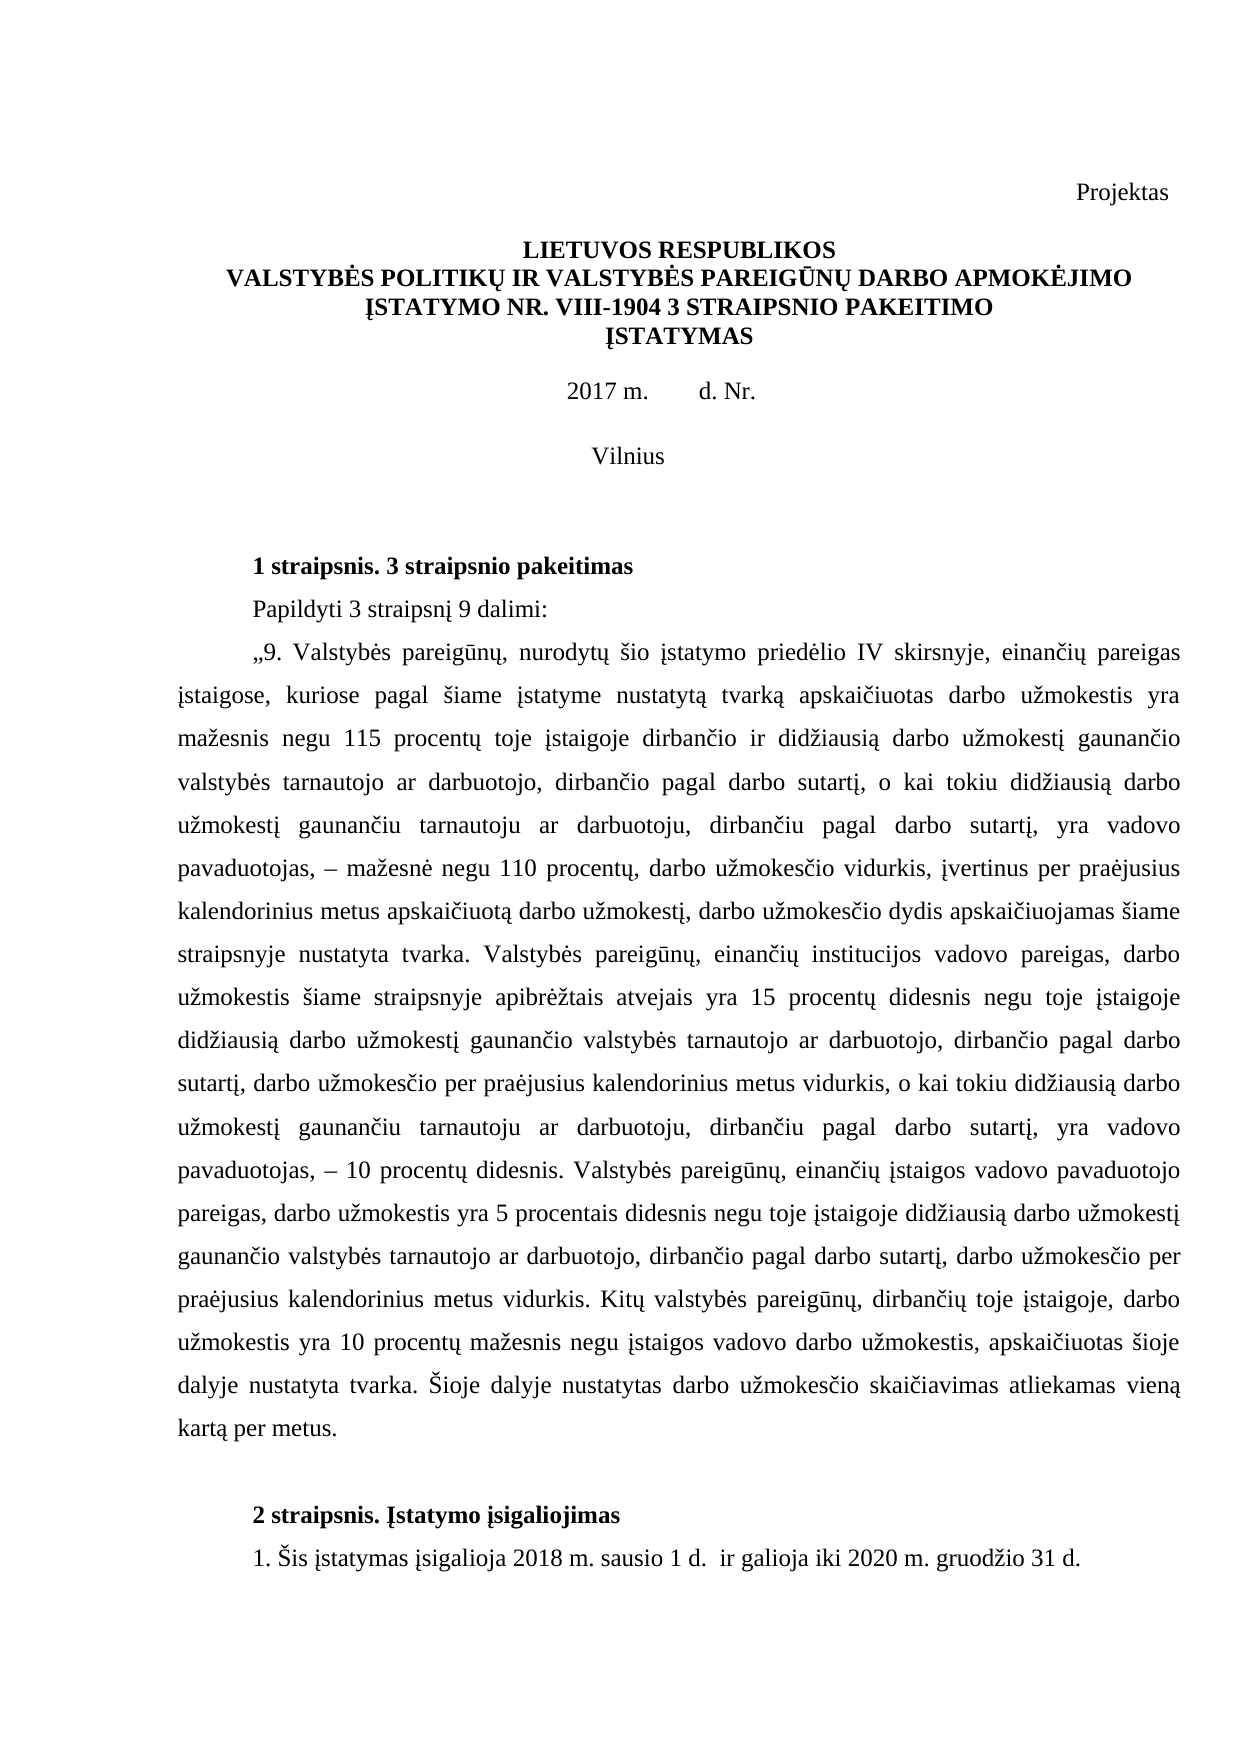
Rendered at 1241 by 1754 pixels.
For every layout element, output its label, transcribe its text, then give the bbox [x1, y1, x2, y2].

text 1. Šis įstatymas įsigalioja 2018 m. sausio 1 d. ir galioja iki 2020 m. gruodžio 31 d. [177, 1543, 1181, 1572]
text 2017 m. d. Nr. [177, 376, 1171, 405]
text Projektas [177, 177, 1181, 206]
text 1 straipsnis. 3 straipsnio pakeitimas [177, 551, 1181, 580]
text Papildyti 3 straipsnį 9 dalimi: [177, 594, 1181, 623]
text VALSTYBĖS POLITIKŲ IR VALSTYBĖS PAREIGŪNŲ DARBO APMOKĖJIMO ĮSTATYMO NR. VIII-1904 3 STRAIPSNIO PAKEITIMO [177, 263, 1181, 321]
text 2 straipsnis. Įstatymo įsigaliojimas [177, 1500, 1181, 1528]
text LIETUVOS RESPUBLIKOS [177, 235, 1181, 263]
text „9. Valstybės pareigūnų, nurodytų šio įstatymo priedėlio IV skirsnyje, einančių pareigas įstaigose, kuriose pagal šiame įstatyme nustatytą tvarką apskaičiuotas darbo užmokestis yra mažesnis negu 115 procentų toje įstaigoje dirbančio ir didžiausią darbo užmokestį gaunančio valstybės tarnautojo ar darbuotojo, dirbančio pagal darbo sutartį, o kai tokiu didžiausią darbo užmokestį gaunančiu tarnautoju ar darbuotoju, dirbančiu pagal darbo sutartį, yra vadovo pavaduotojas, – mažesnė negu 110 procentų, darbo užmokesčio vidurkis, įvertinus per praėjusius kalendorinius metus apskaičiuotą darbo užmokestį, darbo užmokesčio dydis apskaičiuojamas šiame straipsnyje nustatyta tvarka. Valstybės pareigūnų, einančių institucijos vadovo pareigas, darbo užmokestis šiame straipsnyje apibrėžtais atvejais yra 15 procentų didesnis negu toje įstaigoje didžiausią darbo užmokestį gaunančio valstybės tarnautojo ar darbuotojo, dirbančio pagal darbo sutartį, darbo užmokesčio per praėjusius kalendorinius metus vidurkis, o kai tokiu didžiausią darbo užmokestį gaunančiu tarnautoju ar darbuotoju, dirbančiu pagal darbo sutartį, yra vadovo pavaduotojas, – 10 procentų didesnis. Valstybės pareigūnų, einančių įstaigos vadovo pavaduotojo pareigas, darbo užmokestis yra 5 procentais didesnis negu toje įstaigoje didžiausią darbo užmokestį gaunančio valstybės tarnautojo ar darbuotojo, dirbančio pagal darbo sutartį, darbo užmokesčio per praėjusius kalendorinius metus vidurkis. Kitų valstybės pareigūnų, dirbančių toje įstaigoje, darbo užmokestis yra 10 procentų mažesnis negu įstaigos vadovo darbo užmokestis, apskaičiuotas šioje dalyje nustatyta tvarka. Šioje dalyje nustatytas darbo užmokesčio skaičiavimas atliekamas vieną kartą per metus. [177, 637, 1181, 1442]
text ĮSTATYMAS [177, 321, 1181, 350]
text Vilnius [177, 441, 1147, 469]
